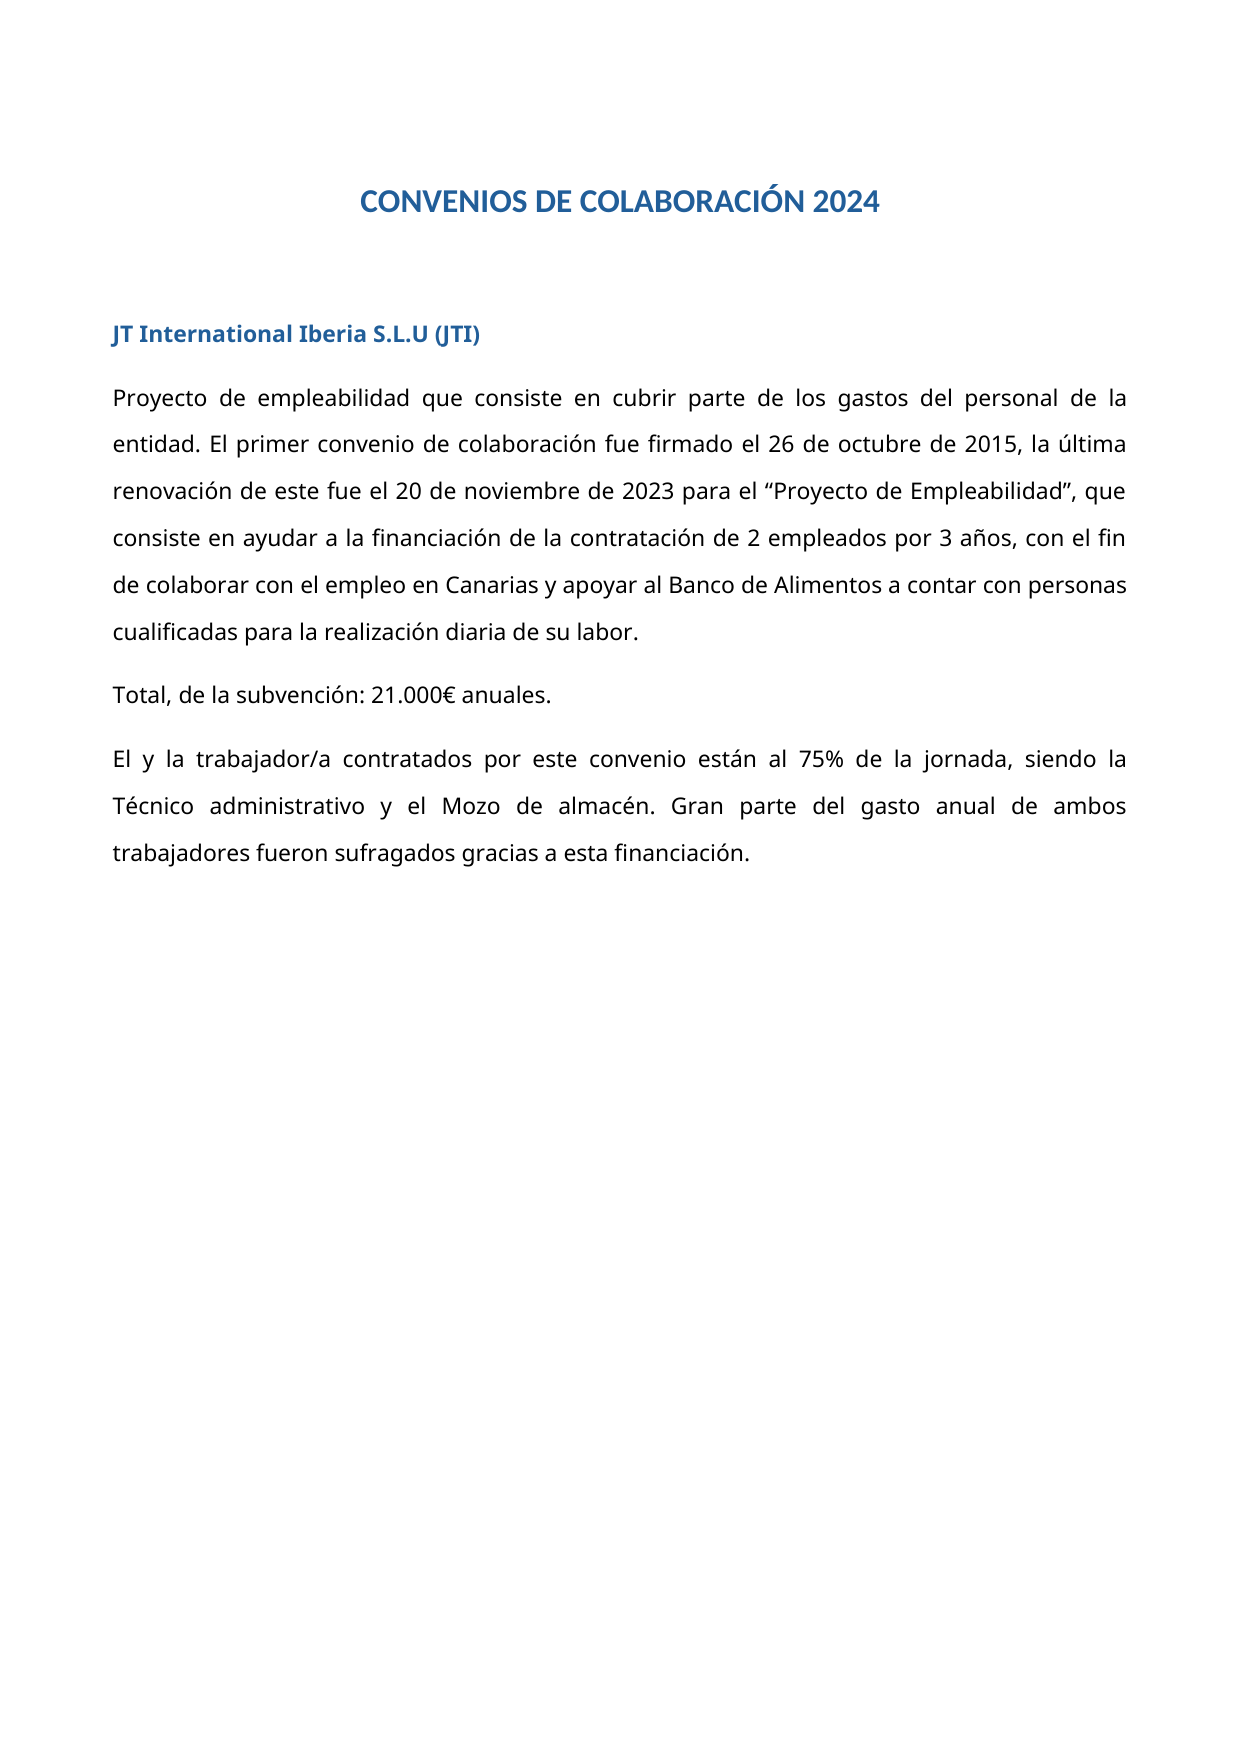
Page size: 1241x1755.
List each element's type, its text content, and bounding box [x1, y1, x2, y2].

text Proyecto de empleabilidad que consiste en cubrir parte de los gastos del personal de la entidad. El primer convenio de colaboración fue firmado el 26 de octubre de 2015, la última renovación de este fue el 20 de noviembre de 2023 para el “Proyecto de Empleabilidad”, que consiste en ayudar a la financiación de la contratación de 2 empleados por 3 años, con el fin de colaborar con el empleo en Canarias y apoyar al Banco de Alimentos a contar con personas cualificadas para la realización diaria de su labor. [112, 381, 1128, 647]
text El y la trabajador/a contratados por este convenio están al 75% de la jornada, siendo la Técnico administrativo y el Mozo de almacén. Gran parte del gasto anual de ambos trabajadores fueron sufragados gracias a esta financiación. [112, 743, 1128, 868]
text Total, de la subvención: 21.000€ anuales. [112, 679, 1128, 711]
text CONVENIOS DE COLABORACIÓN 2024 [112, 181, 1128, 221]
text JT International Iberia S.L.U (JTI) [112, 318, 1128, 349]
